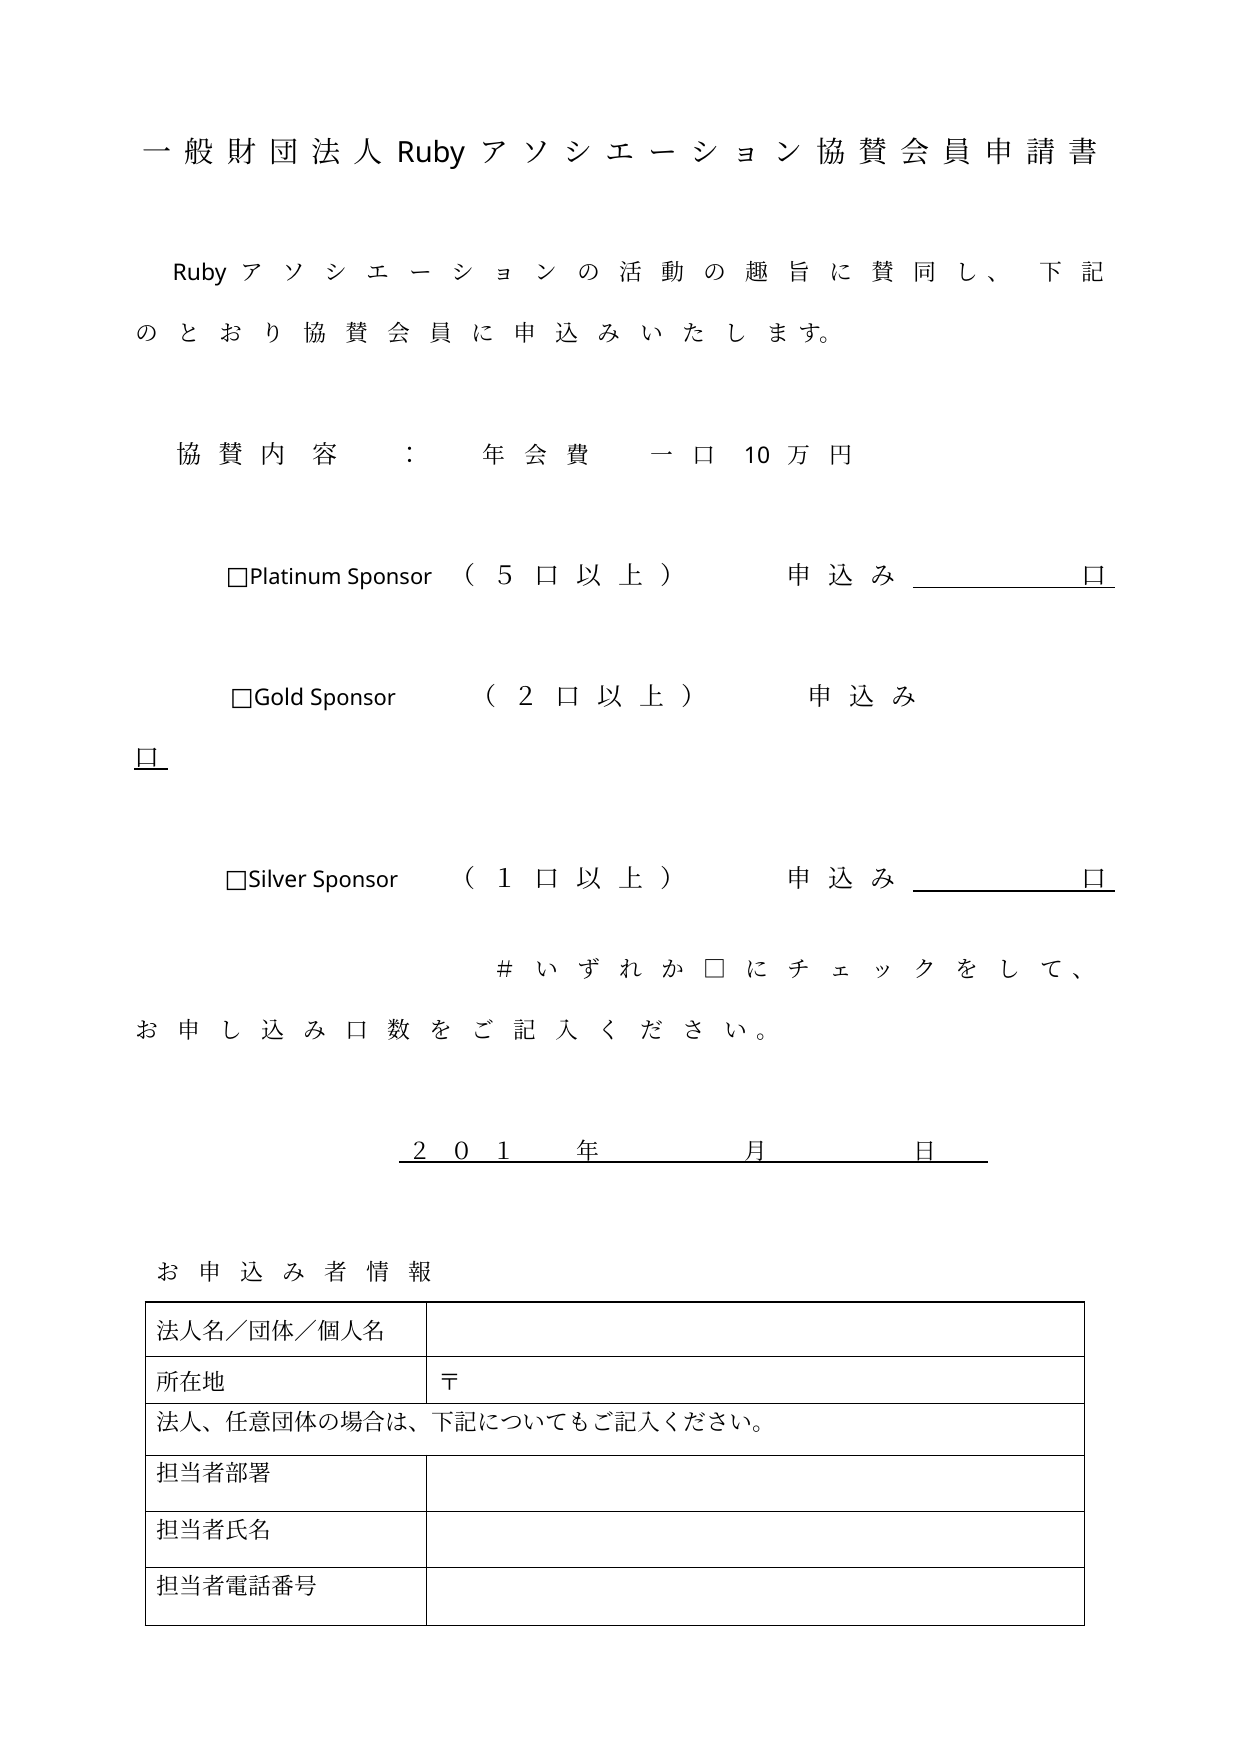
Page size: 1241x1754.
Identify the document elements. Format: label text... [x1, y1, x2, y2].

table_header [427, 1303, 1084, 1356]
table_cell [427, 1512, 1084, 1567]
table_cell 担当者電話番号 [146, 1568, 426, 1625]
table_cell 担当者部署 [146, 1456, 426, 1511]
text ＃いずれか□にチェックをして、お申し込み口数をご記入ください。 [126, 938, 1114, 1059]
table_cell [427, 1456, 1084, 1511]
text □Gold Sponsor （２口以上） 申込み 口 [126, 665, 1114, 786]
table_cell [427, 1568, 1084, 1625]
table_cell 法人、任意団体の場合は、下記についてもご記入ください。 [146, 1404, 1084, 1454]
text お申込み者情報 [126, 1241, 1114, 1301]
table_cell 〒 [427, 1357, 1084, 1403]
text □Platinum Sponsor （５口以上） 申込み 口 [126, 543, 1114, 604]
text □Silver Sponsor （１口以上） 申込み 口 [126, 847, 1114, 907]
table_cell 担当者氏名 [146, 1512, 426, 1567]
text 協賛内容 ： 年会費 一口10万円 [126, 422, 1114, 483]
text 一般財団法人Rubyアソシエーション協賛会員申請書 [126, 119, 1114, 180]
table_cell 所在地 [146, 1357, 426, 1403]
text ２０１ 年 月 日 [126, 1119, 988, 1180]
table_header 法人名／団体／個人名 [146, 1303, 426, 1356]
text Rubyアソシエーションの活動の趣旨に賛同し、下記のとおり協賛会員に申込みいたします。 [126, 240, 1114, 362]
